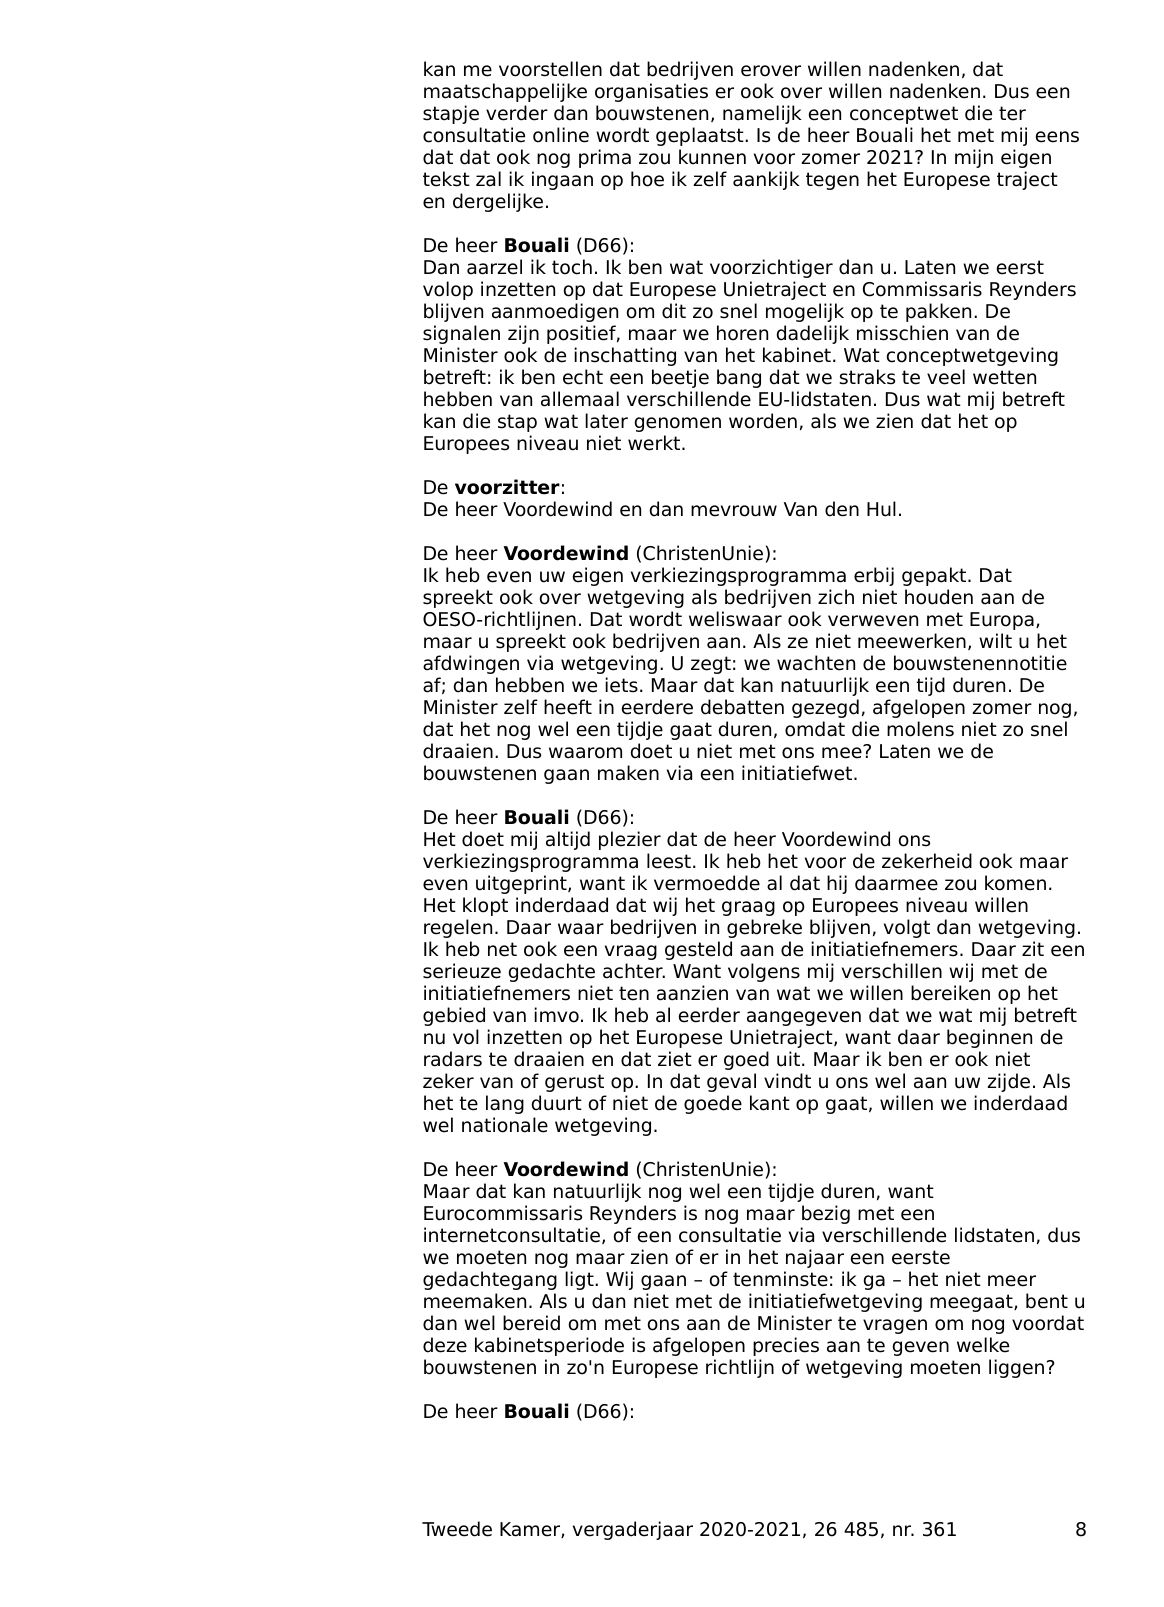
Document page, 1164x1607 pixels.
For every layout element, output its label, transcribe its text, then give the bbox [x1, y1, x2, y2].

text De heer Bouali (D66): [422, 807, 1087, 829]
text De heer Voordewind (ChristenUnie): [422, 543, 1087, 565]
text kan me voorstellen dat bedrijven erover willen nadenken, dat maatschappelijke organisaties er ook over willen nadenken. Dus een stapje verder dan bouwstenen, namelijk een conceptwet die ter consultatie online wordt geplaatst. Is de heer Bouali het met mij eens dat dat ook nog prima zou kunnen voor zomer 2021? In mijn eigen tekst zal ik ingaan op hoe ik zelf aankijk tegen het Europese traject en dergelijke. [422, 59, 1087, 213]
text De voorzitter: [422, 477, 1087, 499]
text De heer Bouali (D66): [422, 1401, 1087, 1423]
text De heer Voordewind (ChristenUnie): [422, 1159, 1087, 1181]
text De heer Voordewind en dan mevrouw Van den Hul. [422, 499, 1087, 521]
text Ik heb even uw eigen verkiezingsprogramma erbij gepakt. Dat spreekt ook over wetgeving als bedrijven zich niet houden aan de OESO-richtlijnen. Dat wordt weliswaar ook verweven met Europa, maar u spreekt ook bedrijven aan. Als ze niet meewerken, wilt u het afdwingen via wetgeving. U zegt: we wachten de bouwstenennotitie af; dan hebben we iets. Maar dat kan natuurlijk een tijd duren. De Minister zelf heeft in eerdere debatten gezegd, afgelopen zomer nog, dat het nog wel een tijdje gaat duren, omdat die molens niet zo snel draaien. Dus waarom doet u niet met ons mee? Laten we de bouwstenen gaan maken via een initiatiefwet. [422, 565, 1087, 785]
text Maar dat kan natuurlijk nog wel een tijdje duren, want Eurocommissaris Reynders is nog maar bezig met een internetconsultatie, of een consultatie via verschillende lidstaten, dus we moeten nog maar zien of er in het najaar een eerste gedachtegang ligt. Wij gaan – of tenminste: ik ga – het niet meer meemaken. Als u dan niet met de initiatiefwetgeving meegaat, bent u dan wel bereid om met ons aan de Minister te vragen om nog voordat deze kabinetsperiode is afgelopen precies aan te geven welke bouwstenen in zo'n Europese richtlijn of wetgeving moeten liggen? [422, 1181, 1087, 1379]
text Het doet mij altijd plezier dat de heer Voordewind ons verkiezingsprogramma leest. Ik heb het voor de zekerheid ook maar even uitgeprint, want ik vermoedde al dat hij daarmee zou komen. Het klopt inderdaad dat wij het graag op Europees niveau willen regelen. Daar waar bedrijven in gebreke blijven, volgt dan wetgeving. Ik heb net ook een vraag gesteld aan de initiatiefnemers. Daar zit een serieuze gedachte achter. Want volgens mij verschillen wij met de initiatiefnemers niet ten aanzien van wat we willen bereiken op het gebied van imvo. Ik heb al eerder aangegeven dat we wat mij betreft nu vol inzetten op het Europese Unietraject, want daar beginnen de radars te draaien en dat ziet er goed uit. Maar ik ben er ook niet zeker van of gerust op. In dat geval vindt u ons wel aan uw zijde. Als het te lang duurt of niet de goede kant op gaat, willen we inderdaad wel nationale wetgeving. [422, 829, 1087, 1137]
text Dan aarzel ik toch. Ik ben wat voorzichtiger dan u. Laten we eerst volop inzetten op dat Europese Unietraject en Commissaris Reynders blijven aanmoedigen om dit zo snel mogelijk op te pakken. De signalen zijn positief, maar we horen dadelijk misschien van de Minister ook de inschatting van het kabinet. Wat conceptwetgeving betreft: ik ben echt een beetje bang dat we straks te veel wetten hebben van allemaal verschillende EU-lidstaten. Dus wat mij betreft kan die stap wat later genomen worden, als we zien dat het op Europees niveau niet werkt. [422, 257, 1087, 455]
text De heer Bouali (D66): [422, 235, 1087, 257]
